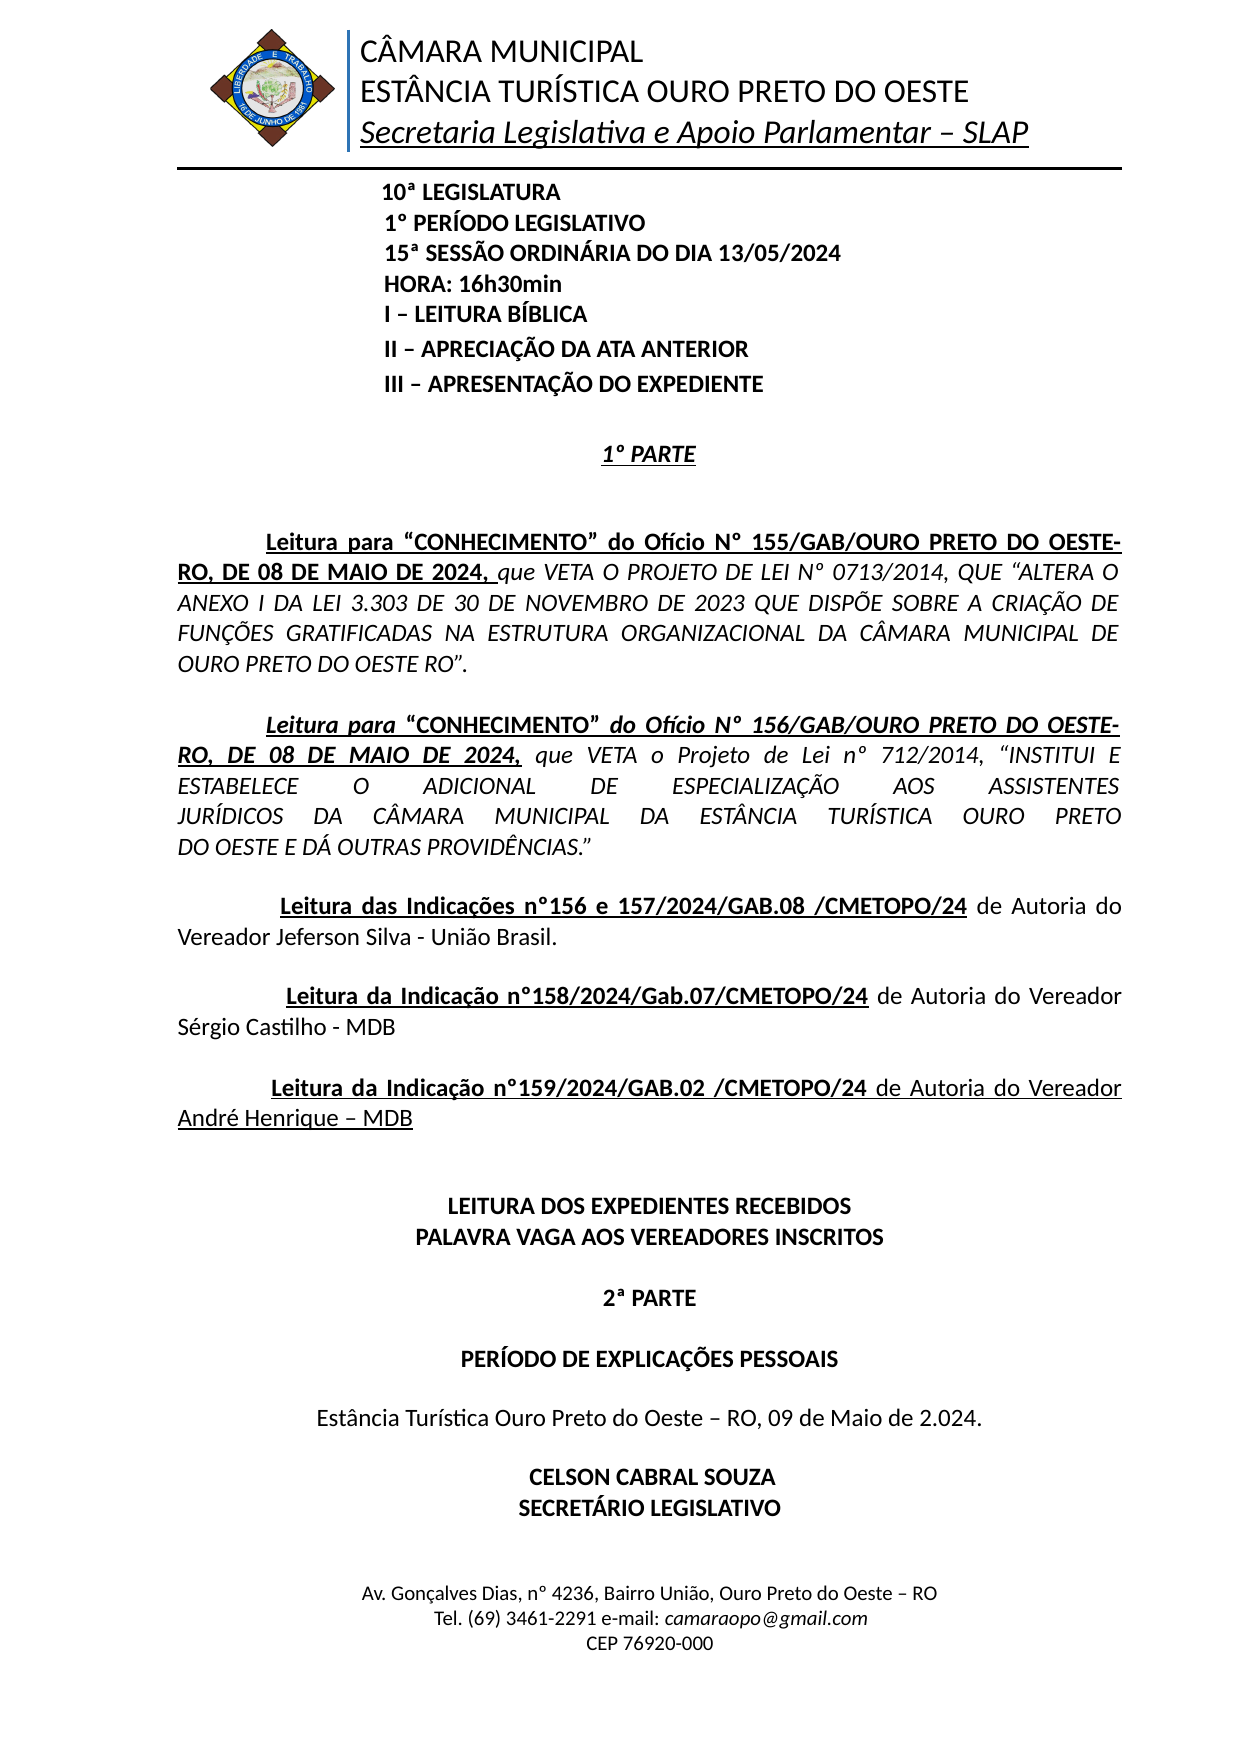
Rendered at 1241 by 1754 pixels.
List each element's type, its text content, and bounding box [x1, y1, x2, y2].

text PALAVRA VAGA AOS VEREADORES INSCRITOS [177, 1221, 1122, 1251]
text Leitura para “CONHECIMENTO” do Ofício Nº 155/GAB/OURO PRETO DO OESTE-RO, DE 08 DE MAIO DE 2024, que VETA O PROJETO DE LEI Nº 0713/2014, QUE “ALTERA O ANEXO I DA LEI 3.303 DE 30 DE NOVEMBRO DE 2023 QUE DISPÕE SOBRE A CRIAÇÃO DE FUNÇÕES GRATIFICADAS NA ESTRUTURA ORGANIZACIONAL DA CÂMARA MUNICIPAL DE OURO PRETO DO OESTE RO”. [177, 526, 1122, 678]
text Leitura das Indicações nº156 e 157/2024/GAB.08 /CMETOPO/24 de Autoria do Vereador Jeferson Silva - União Brasil. [177, 890, 1122, 951]
text HORA: 16h30min [384, 268, 1122, 298]
text PERÍODO DE EXPLICAÇÕES PESSOAIS [177, 1343, 1122, 1373]
text CELSON CABRAL SOUZA [177, 1461, 1122, 1492]
text Leitura da Indicação nº159/2024/GAB.02 /CMETOPO/24 de Autoria do Vereador André Henrique – MDB [177, 1072, 1122, 1133]
picture [210, 29, 335, 147]
text II – APRECIAÇÃO DA ATA ANTERIOR [384, 333, 1122, 364]
text 2ª PARTE [177, 1282, 1122, 1312]
text 1º PERÍODO LEGISLATIVO [384, 207, 1122, 237]
text Leitura para “CONHECIMENTO” do Ofício Nº 156/GAB/OURO PRETO DO OESTE-RO, DE 08 DE MAIO DE 2024, que VETA o Projeto de Lei nº 712/2014, “INSTITUI E ESTABELECE O ADICIONAL DE ESPECIALIZAÇÃO AOS ASSISTENTES JURÍDICOS DA CÂMARA MUNICIPAL DA ESTÂNCIA TURÍSTICA OURO PRETO DO OESTE E DÁ OUTRAS PROVIDÊNCIAS.” [177, 709, 1122, 862]
text 10ª LEGISLATURA [177, 176, 1122, 207]
text LEITURA DOS EXPEDIENTES RECEBIDOS [177, 1190, 1122, 1221]
text Leitura da Indicação nº158/2024/Gab.07/CMETOPO/24 de Autoria do Vereador Sérgio Castilho - MDB [177, 980, 1122, 1041]
text SECRETÁRIO LEGISLATIVO [177, 1492, 1122, 1522]
text Estância Turística Ouro Preto do Oeste – RO, 09 de Maio de 2.024. [177, 1402, 1122, 1433]
text III – APRESENTAÇÃO DO EXPEDIENTE [384, 368, 1122, 399]
text 1º PARTE [177, 438, 1122, 469]
text I – LEITURA BÍBLICA [384, 298, 1122, 329]
text 15ª SESSÃO ORDINÁRIA DO DIA 13/05/2024 [384, 237, 1122, 268]
